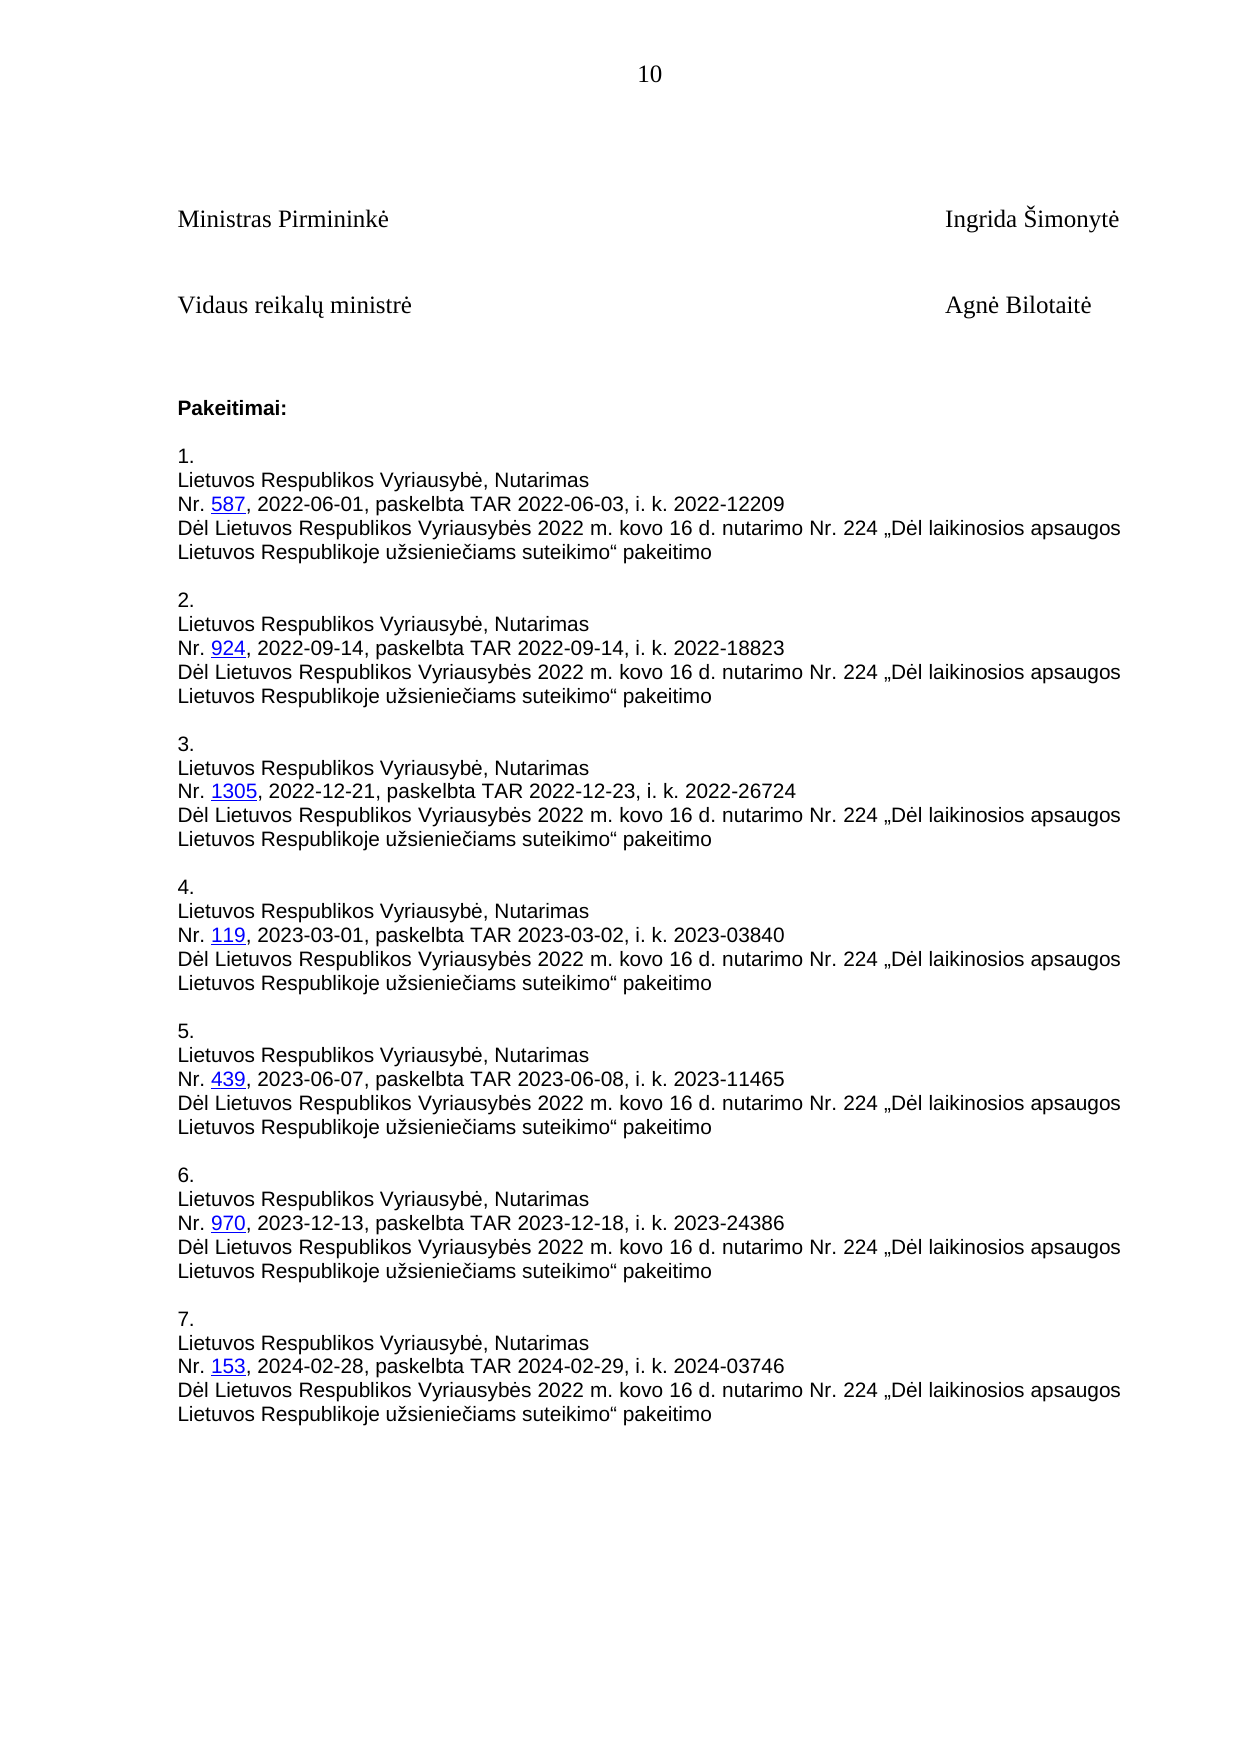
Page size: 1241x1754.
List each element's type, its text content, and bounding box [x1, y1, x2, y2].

text 5. [177, 1019, 1122, 1043]
text Nr. 924, 2022-09-14, paskelbta TAR 2022-09-14, i. k. 2022-18823 [177, 636, 1122, 659]
text Dėl Lietuvos Respublikos Vyriausybės 2022 m. kovo 16 d. nutarimo Nr. 224 „Dėl laikinosios apsaugos Lietuvos Respublikoje užsieniečiams suteikimo“ pakeitimo [177, 659, 1122, 707]
text Lietuvos Respublikos Vyriausybė, Nutarimas [177, 468, 1122, 492]
text Lietuvos Respublikos Vyriausybė, Nutarimas [177, 1330, 1122, 1354]
text Dėl Lietuvos Respublikos Vyriausybės 2022 m. kovo 16 d. nutarimo Nr. 224 „Dėl laikinosios apsaugos Lietuvos Respublikoje užsieniečiams suteikimo“ pakeitimo [177, 1234, 1122, 1282]
text Lietuvos Respublikos Vyriausybė, Nutarimas [177, 755, 1122, 779]
text Nr. 1305, 2022-12-21, paskelbta TAR 2022-12-23, i. k. 2022-26724 [177, 779, 1122, 803]
text Nr. 153, 2024-02-28, paskelbta TAR 2024-02-29, i. k. 2024-03746 [177, 1354, 1122, 1378]
text Ministras Pirmininkė Ingrida Šimonytė [177, 204, 1122, 233]
text 2. [177, 588, 1122, 612]
text 1. [177, 444, 1122, 468]
text Lietuvos Respublikos Vyriausybė, Nutarimas [177, 1043, 1122, 1067]
text Nr. 439, 2023-06-07, paskelbta TAR 2023-06-08, i. k. 2023-11465 [177, 1067, 1122, 1091]
text Nr. 970, 2023-12-13, paskelbta TAR 2023-12-18, i. k. 2023-24386 [177, 1211, 1122, 1234]
text Lietuvos Respublikos Vyriausybė, Nutarimas [177, 899, 1122, 923]
text Nr. 119, 2023-03-01, paskelbta TAR 2023-03-02, i. k. 2023-03840 [177, 923, 1122, 947]
text 3. [177, 731, 1122, 755]
text Lietuvos Respublikos Vyriausybė, Nutarimas [177, 612, 1122, 636]
text 6. [177, 1163, 1122, 1187]
text Dėl Lietuvos Respublikos Vyriausybės 2022 m. kovo 16 d. nutarimo Nr. 224 „Dėl laikinosios apsaugos Lietuvos Respublikoje užsieniečiams suteikimo“ pakeitimo [177, 803, 1122, 851]
text 7. [177, 1306, 1122, 1330]
text Lietuvos Respublikos Vyriausybė, Nutarimas [177, 1187, 1122, 1211]
text 4. [177, 875, 1122, 899]
text Vidaus reikalų ministrė Agnė Bilotaitė [177, 291, 1122, 319]
text Dėl Lietuvos Respublikos Vyriausybės 2022 m. kovo 16 d. nutarimo Nr. 224 „Dėl laikinosios apsaugos Lietuvos Respublikoje užsieniečiams suteikimo“ pakeitimo [177, 516, 1122, 564]
text Dėl Lietuvos Respublikos Vyriausybės 2022 m. kovo 16 d. nutarimo Nr. 224 „Dėl laikinosios apsaugos Lietuvos Respublikoje užsieniečiams suteikimo“ pakeitimo [177, 1091, 1122, 1139]
text Pakeitimai: [177, 396, 1122, 420]
text Dėl Lietuvos Respublikos Vyriausybės 2022 m. kovo 16 d. nutarimo Nr. 224 „Dėl laikinosios apsaugos Lietuvos Respublikoje užsieniečiams suteikimo“ pakeitimo [177, 947, 1122, 995]
text Dėl Lietuvos Respublikos Vyriausybės 2022 m. kovo 16 d. nutarimo Nr. 224 „Dėl laikinosios apsaugos Lietuvos Respublikoje užsieniečiams suteikimo“ pakeitimo [177, 1378, 1122, 1426]
text Nr. 587, 2022-06-01, paskelbta TAR 2022-06-03, i. k. 2022-12209 [177, 492, 1122, 516]
